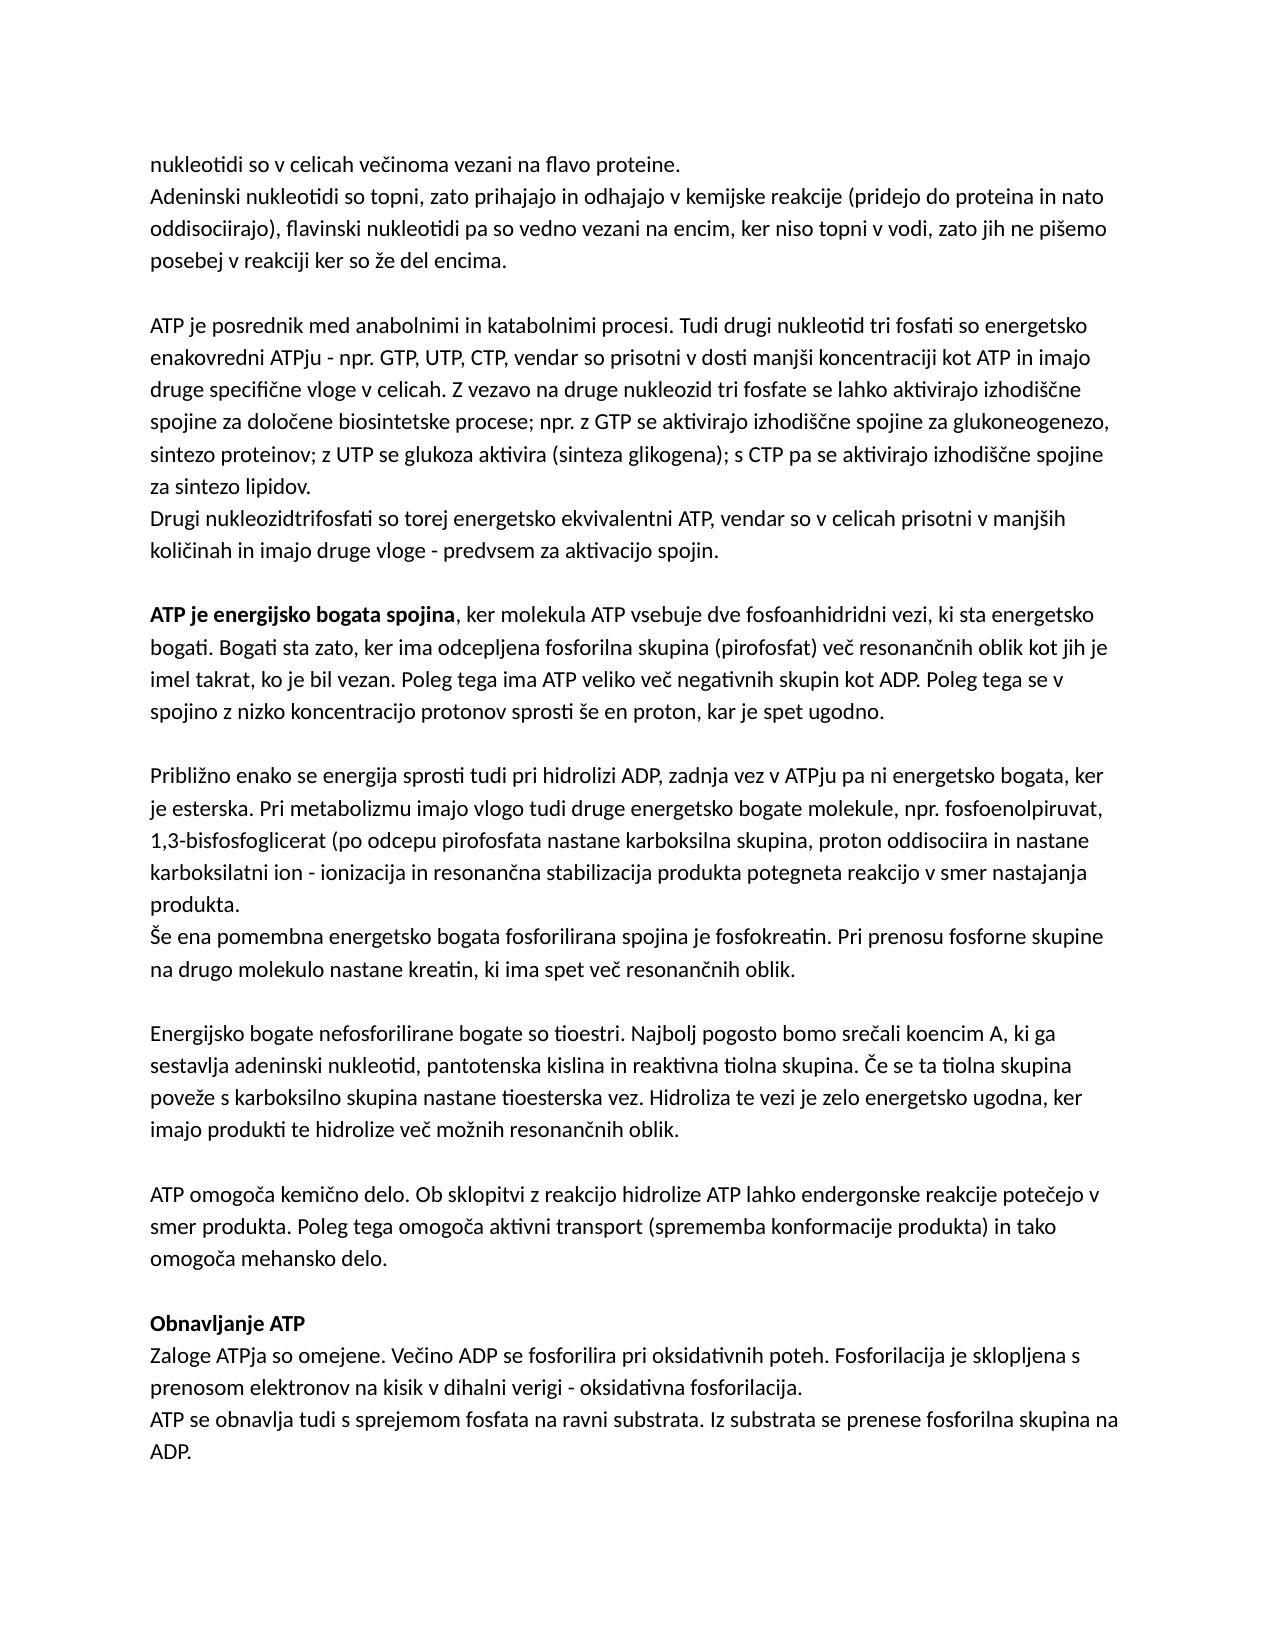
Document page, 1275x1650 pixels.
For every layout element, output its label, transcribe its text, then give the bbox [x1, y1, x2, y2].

text Obnavljanje ATP [150, 1309, 1125, 1337]
text ATP se obnavlja tudi s sprejemom fosfata na ravni substrata. Iz substrata se prenese fosforilna skupina na ADP. [150, 1405, 1125, 1466]
text Približno enako se energija sprosti tudi pri hidrolizi ADP, zadnja vez v ATPju pa ni energetsko bogata, ker je esterska. Pri metabolizmu imajo vlogo tudi druge energetsko bogate molekule, npr. fosfoenolpiruvat, 1,3-bisfosfoglicerat (po odcepu pirofosfata nastane karboksilna skupina, proton oddisociira in nastane karboksilatni ion - ionizacija in resonančna stabilizacija produkta potegneta reakcijo v smer nastajanja produkta. [150, 762, 1125, 918]
text Adeninski nukleotidi so topni, zato prihajajo in odhajajo v kemijske reakcije (pridejo do proteina in nato oddisociirajo), flavinski nukleotidi pa so vedno vezani na encim, ker niso topni v vodi, zato jih ne pišemo posebej v reakciji ker so že del encima. [150, 182, 1125, 274]
text ATP je energijsko bogata spojina, ker molekula ATP vsebuje dve fosfoanhidridni vezi, ki sta energetsko bogati. Bogati sta zato, ker ima odcepljena fosforilna skupina (pirofosfat) več resonančnih oblik kot jih je imel takrat, ko je bil vezan. Poleg tega ima ATP veliko več negativnih skupin kot ADP. Poleg tega se v spojino z nizko koncentracijo protonov sprosti še en proton, kar je spet ugodno. [150, 601, 1125, 725]
text nukleotidi so v celicah večinoma vezani na flavo proteine. [150, 150, 1125, 178]
text Zaloge ATPja so omejene. Večino ADP se fosforilira pri oksidativnih poteh. Fosforilacija je sklopljena s prenosom elektronov na kisik v dihalni verigi - oksidativna fosforilacija. [150, 1341, 1125, 1401]
text Energijsko bogate nefosforilirane bogate so tioestri. Najbolj pogosto bomo srečali koencim A, ki ga sestavlja adeninski nukleotid, pantotenska kislina in reaktivna tiolna skupina. Če se ta tiolna skupina poveže s karboksilno skupina nastane tioesterska vez. Hidroliza te vezi je zelo energetsko ugodna, ker imajo produkti te hidrolize več možnih resonančnih oblik. [150, 1019, 1125, 1144]
text ATP omogoča kemično delo. Ob sklopitvi z reakcijo hidrolize ATP lahko endergonske reakcije potečejo v smer produkta. Poleg tega omogoča aktivni transport (sprememba konformacije produkta) in tako omogoča mehansko delo. [150, 1180, 1125, 1272]
text Še ena pomembna energetsko bogata fosforilirana spojina je fosfokreatin. Pri prenosu fosforne skupine na drugo molekulo nastane kreatin, ki ima spet več resonančnih oblik. [150, 922, 1125, 983]
text Drugi nukleozidtrifosfati so torej energetsko ekvivalentni ATP, vendar so v celicah prisotni v manjših količinah in imajo druge vloge - predvsem za aktivacijo spojin. [150, 504, 1125, 564]
text ATP je posrednik med anabolnimi in katabolnimi procesi. Tudi drugi nukleotid tri fosfati so energetsko enakovredni ATPju - npr. GTP, UTP, CTP, vendar so prisotni v dosti manjši koncentraciji kot ATP in imajo druge specifične vloge v celicah. Z vezavo na druge nukleozid tri fosfate se lahko aktivirajo izhodiščne spojine za določene biosintetske procese; npr. z GTP se aktivirajo izhodiščne spojine za glukoneogenezo, sintezo proteinov; z UTP se glukoza aktivira (sinteza glikogena); s CTP pa se aktivirajo izhodiščne spojine za sintezo lipidov. [150, 311, 1125, 500]
